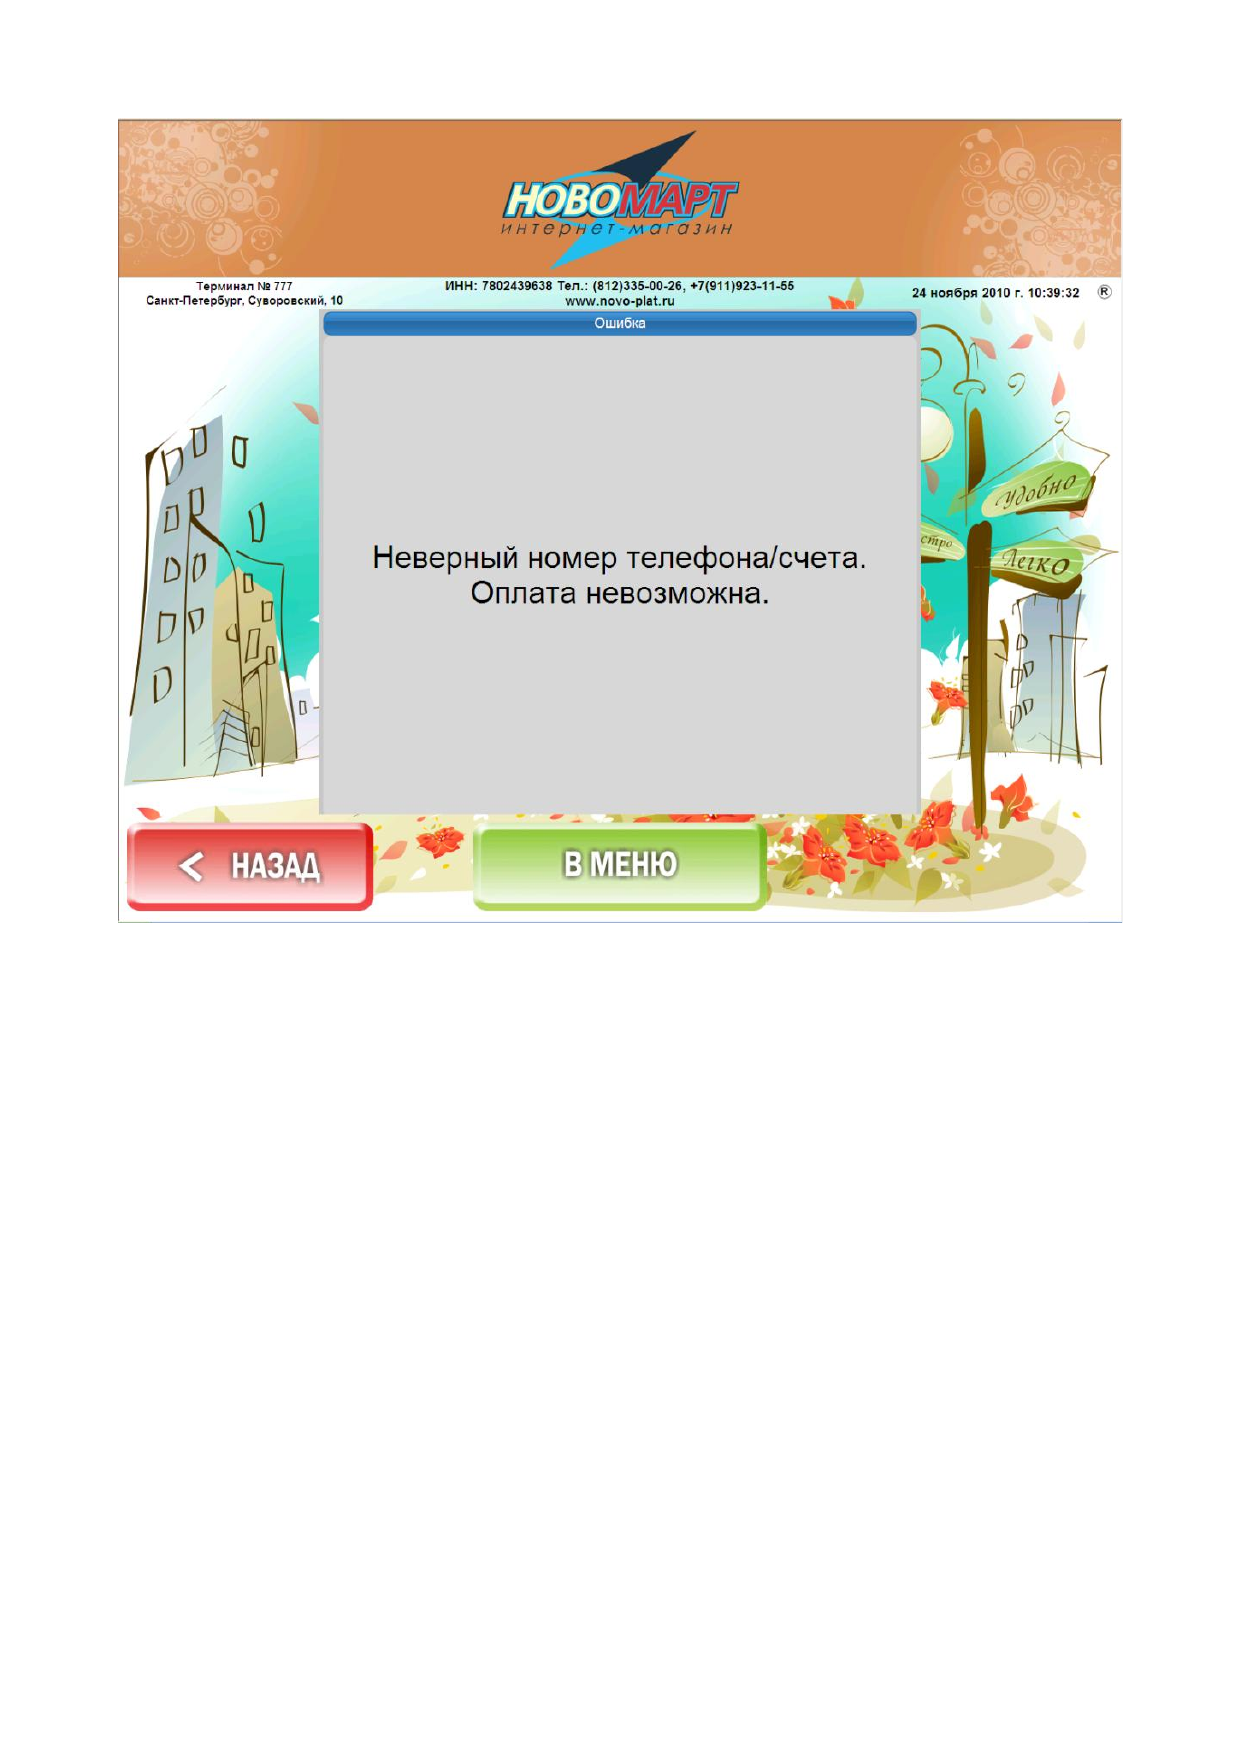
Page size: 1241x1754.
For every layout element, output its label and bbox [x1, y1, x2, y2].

picture [118, 118, 1123, 923]
